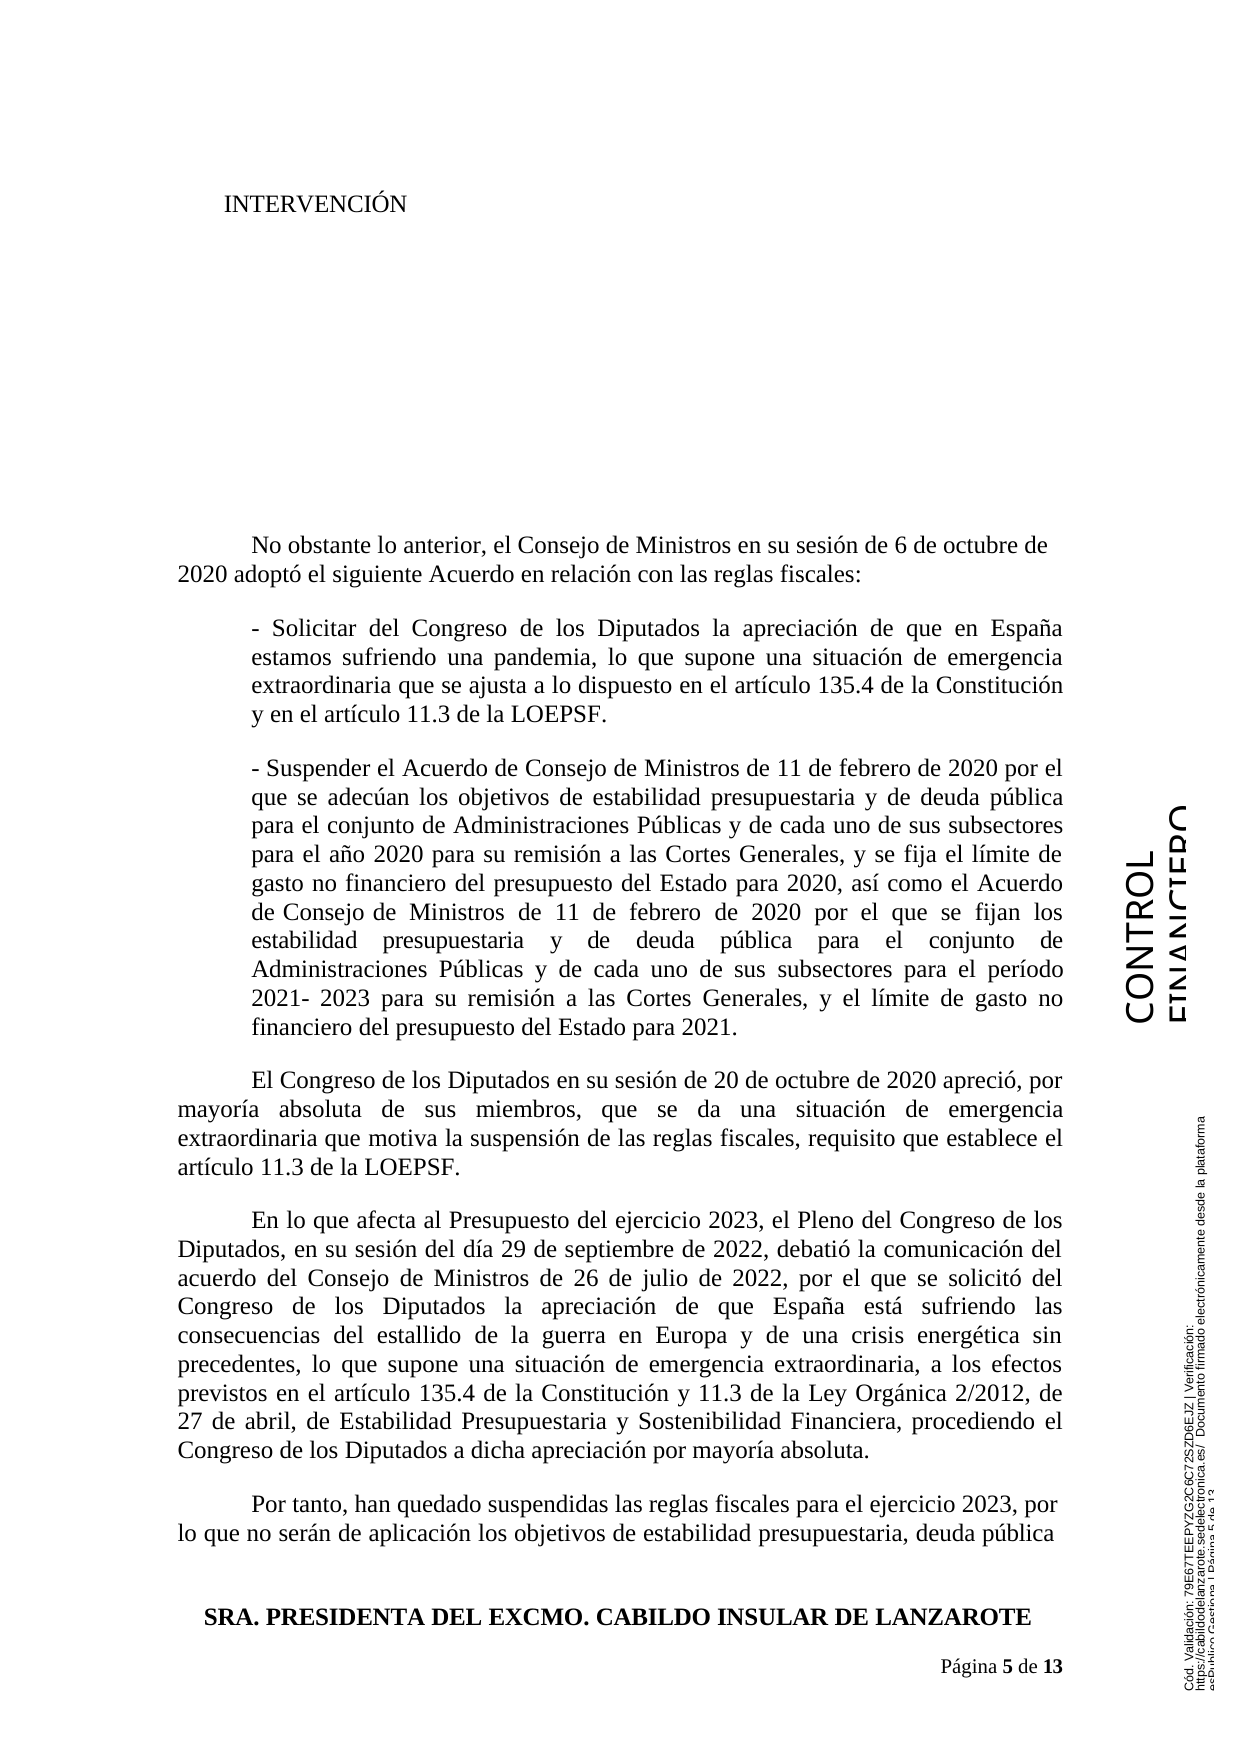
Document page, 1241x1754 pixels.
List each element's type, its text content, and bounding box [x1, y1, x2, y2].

text conjunto [928, 925, 1017, 954]
text Página 5 de 13 [202, 1654, 1063, 1678]
text No obstante lo anterior, el Consejo de Ministros en su sesión de 6 de octubre de 2020 adoptó el siguiente Acuerdo en relación con las reglas fiscales: [177, 530, 1065, 588]
text - Solicitar del Congreso de los Diputados la apreciación de que en España estamos sufriendo una pandemia, lo que supone una situación de emergencia extraordinaria que se ajusta a lo dispuesto en el artículo 135.4 de la Constitución y en el artículo 11.3 de la LOEPSF. [251, 613, 1064, 728]
text Cód. Validación: 79E67TEEPYZG2C6C72SZD6EJZ | Verificación: https://cabildodelanzarote.sedelectronica.es/ Documento firmado electrónicamente desde la plataforma esPublico Gestiona | Página 5 de 13 [1182, 1077, 1210, 1692]
text pública [720, 925, 794, 954]
text INTERVENCIÓN [223, 189, 409, 218]
text Por tanto, han quedado suspendidas las reglas fiscales para el ejercicio 2023, por lo que no serán de aplicación los objetivos de estabilidad presupuestaria, deuda pública [177, 1489, 1065, 1546]
text CONTROL FINANCIERO [1117, 636, 1183, 1027]
text El Congreso de los Diputados en su sesión de 20 de octubre de 2020 apreció, por mayoría absoluta de sus miembros, que se da una situación de emergencia extraordinaria que motiva la suspensión de las reglas fiscales, requisito que establece el artículo 11.3 de la LOEPSF. [177, 1065, 1063, 1180]
text para [817, 925, 862, 954]
text de [1040, 925, 1066, 954]
text el [885, 925, 905, 954]
text presupuestaria [382, 925, 526, 954]
text - Suspender el Acuerdo de Consejo de Ministros de 11 de febrero de 2020 por el que se adecúan los objetivos de estabilidad presupuestaria y de deuda pública para el conjunto de Administraciones Públicas y de cada uno de sus subsectores para el año 2020 para su remisión a las Cortes Generales, y se fija el límite de gasto no financiero del presupuesto del Estado para 2020, así como el Acuerdo de Consejo de Ministros de 11 de febrero de 2020 por el que se fijan los objetivos de [251, 753, 1064, 928]
text estabilidad [251, 925, 359, 954]
text y de [550, 925, 612, 954]
text SRA. PRESIDENTA DEL EXCMO. CABILDO INSULAR DE LANZAROTE [204, 1602, 1065, 1631]
text En lo que afecta al Presupuesto del ejercicio 2023, el Pleno del Congreso de los Diputados, en su sesión del día 29 de septiembre de 2022, debatió la comunicación del acuerdo del Consejo de Ministros de 26 de julio de 2022, por el que se solicitó del Congreso de los Diputados la apreciación de que España está sufriendo las consecuencias del estallido de la guerra en Europa y de una crisis energética sin precedentes, lo que supone una situación de emergencia extraordinaria, a los efectos previstos en el artículo 135.4 de la Constitución y 11.3 de la Ley Orgánica 2/2012, de 27 de abril, de Estabilidad Presupuestaria y Sostenibilidad Financiera, procediendo el Congreso de los Diputados a dicha apreciación por mayoría absoluta. [177, 1205, 1063, 1464]
text Administraciones Públicas y de cada uno de sus subsectores para el período 2021- 2023 para su remisión a las Cortes Generales, y el límite de gasto no financiero del presupuesto del Estado para 2021. [251, 954, 1064, 1040]
text deuda [636, 925, 697, 954]
